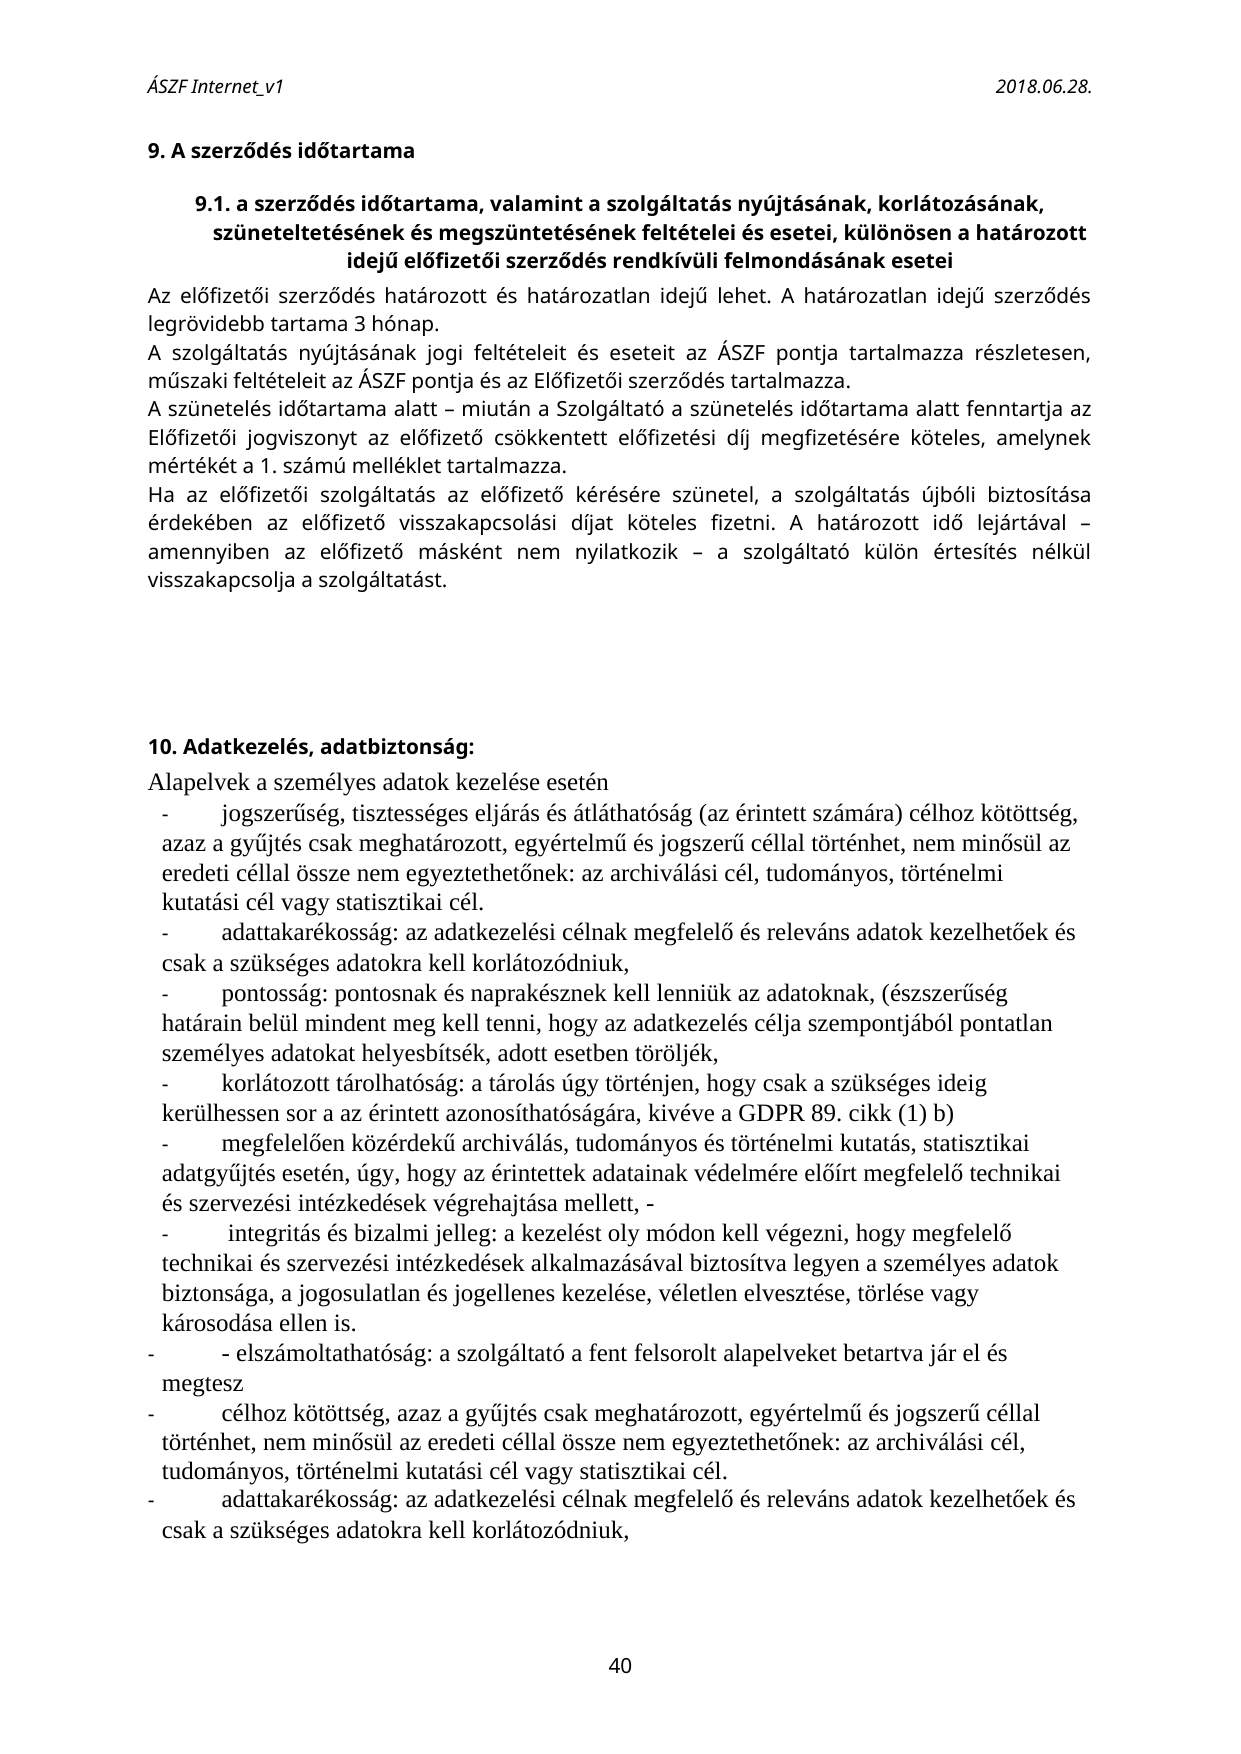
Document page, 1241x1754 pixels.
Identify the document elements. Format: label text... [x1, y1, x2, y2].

text Az előfizetői szerződés határozott és határozatlan idejű lehet. A határozatlan idejű szerződés legrövidebb tartama 3 hónap. [148, 281, 1092, 338]
subtitle 9. A szerződés időtartama [148, 136, 1092, 164]
list adattakarékosság: az adatkezelési célnak megfelelő és releváns adatok kezelhetőek és csak a szükséges adatokra kell korlátozódniuk, [148, 1484, 1086, 1544]
list korlátozott tárolhatóság: a tárolás úgy történjen, hogy csak a szükséges ideig kerülhessen sor a az érintett azonosíthatóságára, kivéve a GDPR 89. cikk (1) b) [162, 1068, 1086, 1127]
text Ha az előfizetői szolgáltatás az előfizető kérésére szünetel, a szolgáltatás újbóli biztosítása érdekében az előfizető visszakapcsolási díjat köteles fizetni. A határozott idő lejártával – amennyiben az előfizető másként nem nyilatkozik – a szolgáltató külön értesítés nélkül visszakapcsolja a szolgáltatást. [148, 480, 1092, 594]
text A szolgáltatás nyújtásának jogi feltételeit és eseteit az ÁSZF pontja tartalmazza részletesen, műszaki feltételeit az ÁSZF pontja és az Előfizetői szerződés tartalmazza. [148, 338, 1092, 394]
list jogszerűség, tisztességes eljárás és átláthatóság (az érintett számára) célhoz kötöttség, azaz a gyűjtés csak meghatározott, egyértelmű és jogszerű céllal történhet, nem minősül az eredeti céllal össze nem egyeztethetőnek: az archiválási cél, tudományos, történelmi kutatási cél vagy statisztikai cél. [162, 798, 1086, 916]
list célhoz kötöttség, azaz a gyűjtés csak meghatározott, egyértelmű és jogszerű céllal történhet, nem minősül az eredeti céllal össze nem egyeztethetőnek: az archiválási cél, tudományos, történelmi kutatási cél vagy statisztikai cél. [148, 1398, 1086, 1484]
list adattakarékosság: az adatkezelési célnak megfelelő és releváns adatok kezelhetőek és csak a szükséges adatokra kell korlátozódniuk, [162, 917, 1086, 976]
subtitle 10. Adatkezelés, adatbiztonság: [148, 732, 1092, 761]
list - elszámoltathatóság: a szolgáltató a fent felsorolt alapelveket betartva jár el és megtesz [148, 1338, 1086, 1397]
list pontosság: pontosnak és naprakésznek kell lenniük az adatoknak, (észszerűség határain belül mindent meg kell tenni, hogy az adatkezelés célja szempontjából pontatlan személyes adatokat helyesbítsék, adott esetben töröljék, [162, 978, 1086, 1066]
text Alapelvek a személyes adatok kezelése esetén [147, 767, 1092, 796]
list integritás és bizalmi jelleg: a kezelést oly módon kell végezni, hogy megfelelő technikai és szervezési intézkedések alkalmazásával biztosítva legyen a személyes adatok biztonsága, a jogosulatlan és jogellenes kezelése, véletlen elvesztése, törlése vagy károsodása ellen is. [162, 1218, 1086, 1336]
list megfelelően közérdekű archiválás, tudományos és történelmi kutatás, statisztikai adatgyűjtés esetén, úgy, hogy az érintettek adatainak védelmére előírt megfelelő technikai és szervezési intézkedések végrehajtása mellett, - [162, 1128, 1086, 1217]
text A szünetelés időtartama alatt – miután a Szolgáltató a szünetelés időtartama alatt fenntartja az Előfizetői jogviszonyt az előfizető csökkentett előfizetési díj megfizetésére köteles, amelynek mértékét a 1. számú melléklet tartalmazza. [148, 394, 1092, 480]
subtitle 9.1. a szerződés időtartama, valamint a szolgáltatás nyújtásának, korlátozásának, szüneteltetésének és megszüntetésének feltételei és esetei, különösen a határozott idejű előfizetői szerződés rendkívüli felmondásának esetei [148, 189, 1092, 274]
